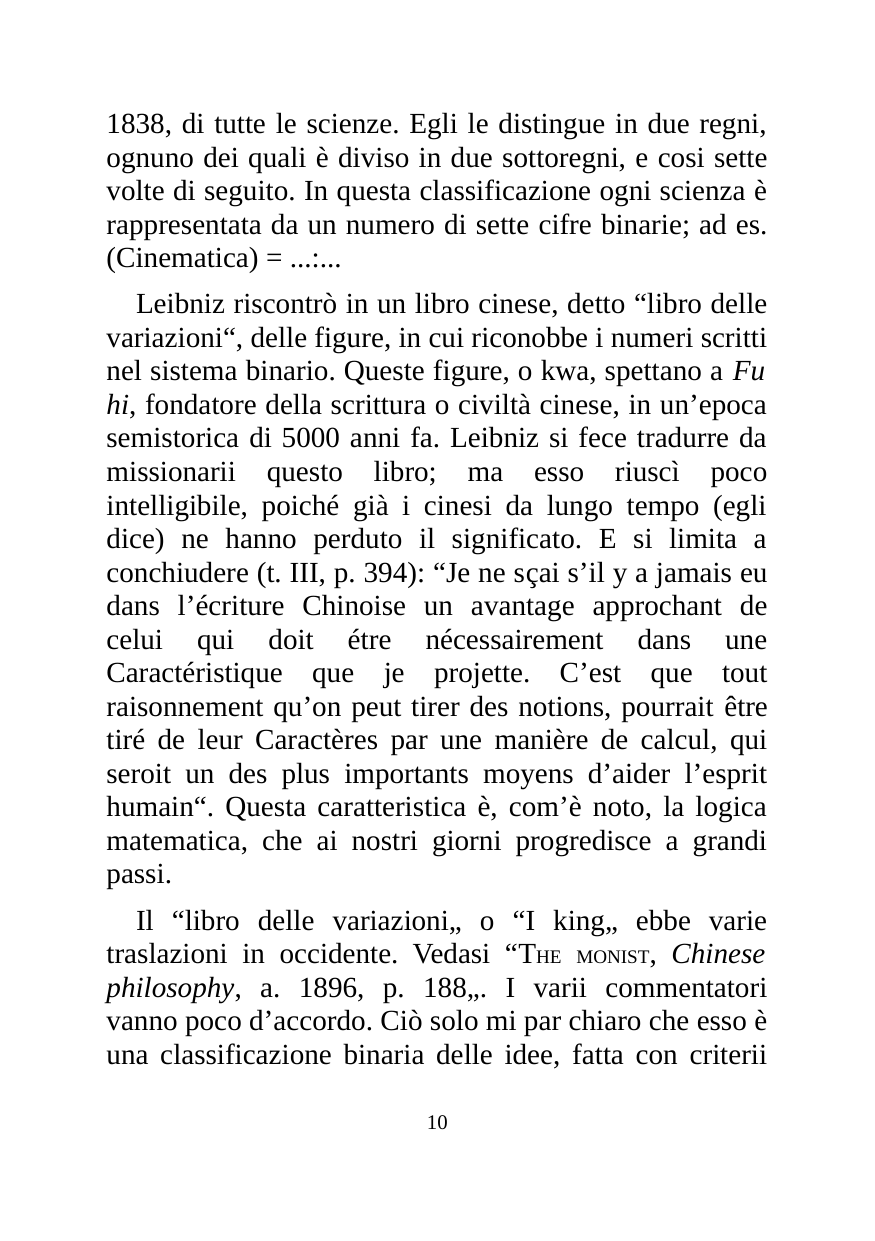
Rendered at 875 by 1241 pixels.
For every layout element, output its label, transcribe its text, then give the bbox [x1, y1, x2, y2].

text 1838, di tutte le scienze. Egli le distingue in due regni, ognuno dei quali è diviso in due sottoregni, e cosi sette volte di seguito. In questa classificazione ogni scienza è rappresentata da un numero di sette cifre binarie; ad es. (Cinematica) = ...:... [106, 106, 768, 274]
text Il “libro delle variazioni„ o “I king„ ebbe varie traslazioni in occidente. Vedasi “The monist, Chinese philosophy, a. 1896, p. 188„. I varii commentatori vanno poco d’accordo. Ciò solo mi par chiaro che esso è una classificazione binaria delle idee, fatta con criterii [106, 903, 768, 1070]
text Leibniz riscontrò in un libro cinese, detto “libro delle variazioni“, delle figure, in cui riconobbe i numeri scritti nel sistema binario. Queste figure, o kwa, spettano a Fu hi, fondatore della scrittura o civiltà cinese, in un’epoca semistorica di 5000 anni fa. Leibniz si fece tradurre da missionarii questo libro; ma esso riuscì poco intelligibile, poiché già i cinesi da lungo tempo (egli dice) ne hanno perduto il significato. E si limita a conchiudere (t. III, p. 394): “Je ne sçai s’il y a jamais eu dans l’écriture Chinoise un avantage approchant de celui qui doit étre nécessairement dans une Caractéristique que je projette. C’est que tout raisonnement qu’on peut tirer des notions, pourrait être tiré de leur Caractères par une manière de calcul, qui seroit un des plus importants moyens d’aider l’esprit humain“. Questa caratteristica è, com’è noto, la logica matematica, che ai nostri giorni progredisce a grandi passi. [106, 286, 768, 890]
